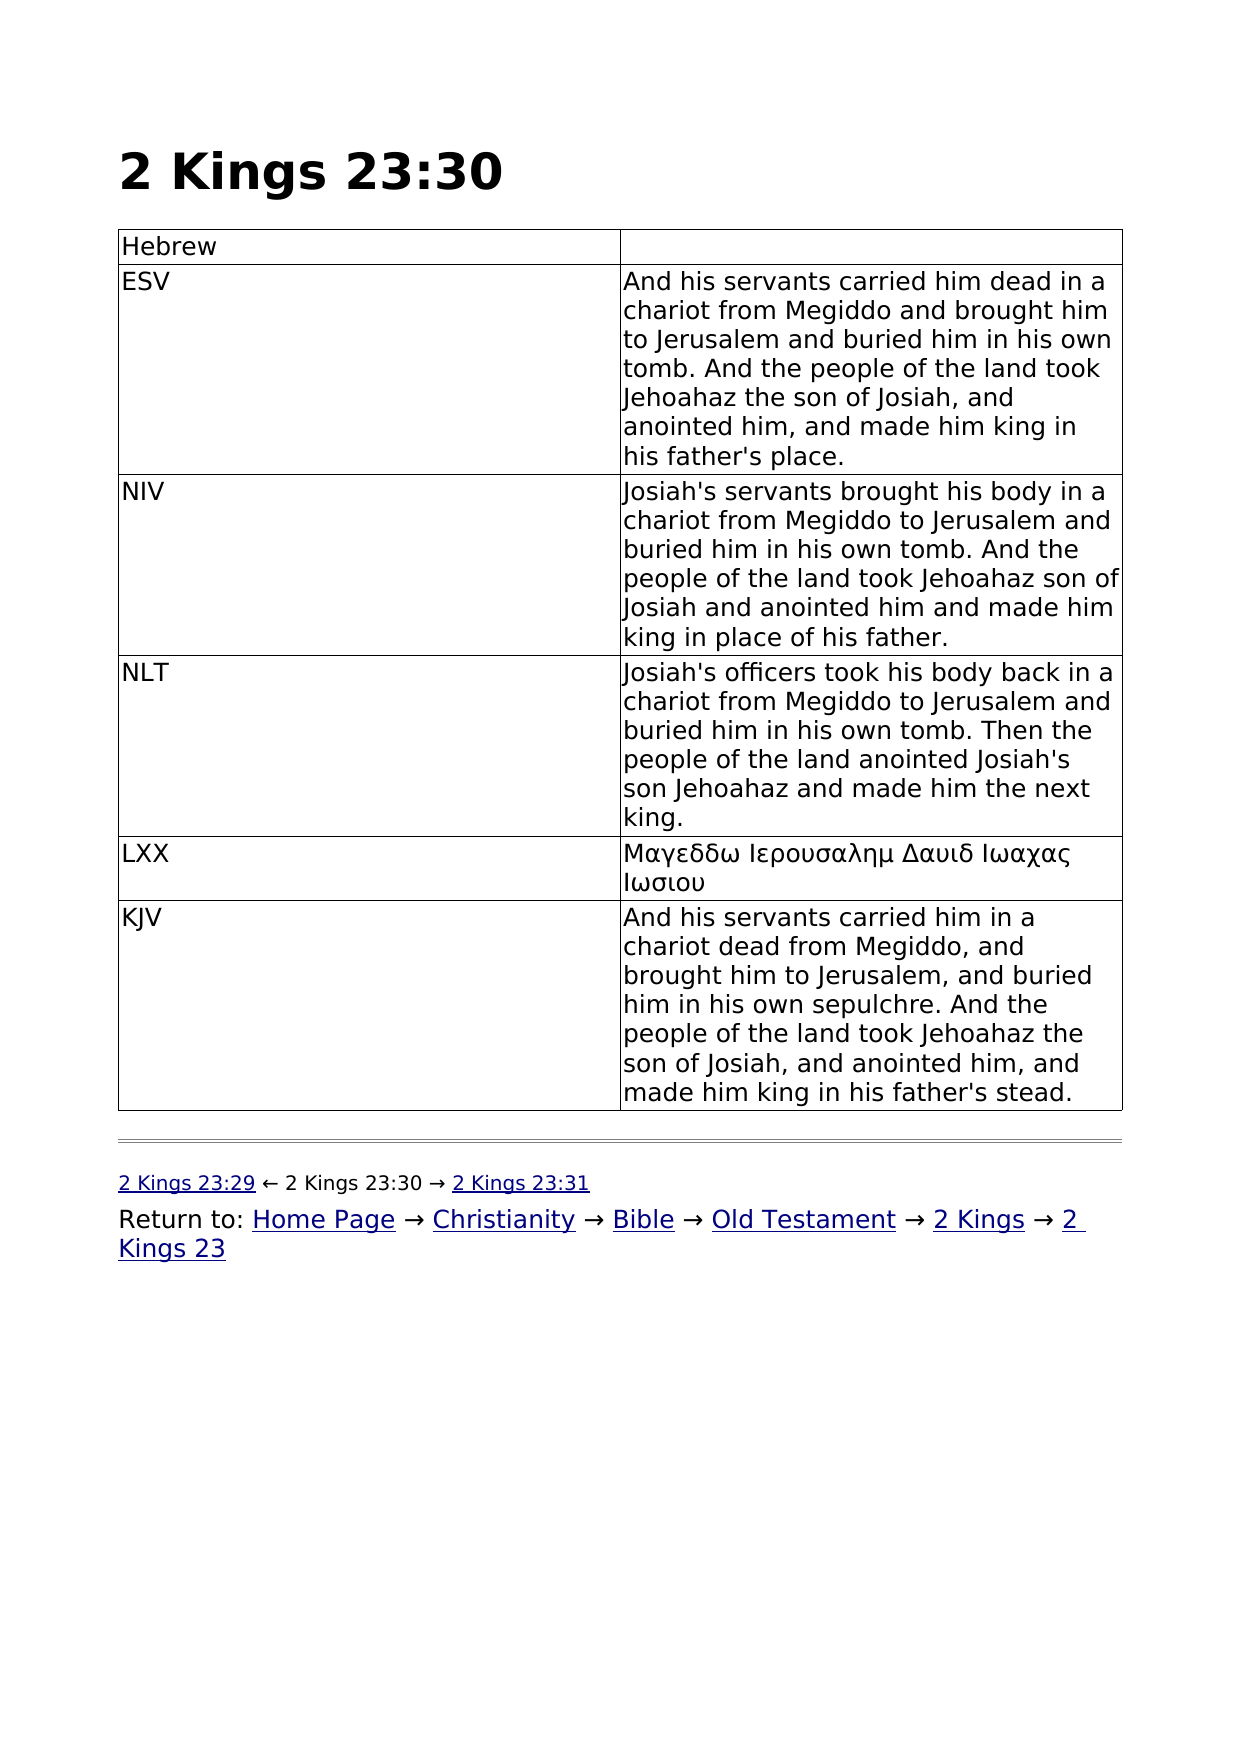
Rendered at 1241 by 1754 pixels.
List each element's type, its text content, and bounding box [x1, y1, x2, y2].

table_cell And his servants carried him in a chariot dead from Megiddo, and brought him to Jerusalem, and buried him in his own sepulchre. And the people of the land took Jehoahaz the son of Josiah, and anointed him, and made him king in his father's stead. [621, 901, 1122, 1110]
table_cell Josiah's servants brought his body in a chariot from Megiddo to Jerusalem and buried him in his own tomb. And the people of the land took Jehoahaz son of Josiah and anointed him and made him king in place of his father. [621, 475, 1122, 655]
table_cell Josiah's officers took his body back in a chariot from Megiddo to Jerusalem and buried him in his own tomb. Then the people of the land anointed Josiah's son Jehoahaz and made him the next king. [621, 656, 1122, 836]
text Return to: Home Page → Christianity → Bible → Old Testament → 2 Kings → 2 Kings 23 [118, 1205, 1122, 1264]
table_cell NIV [119, 475, 620, 655]
table_header Hebrew [119, 230, 620, 264]
table_cell And his servants carried him dead in a chariot from Megiddo and brought him to Jerusalem and buried him in his own tomb. And the people of the land took Jehoahaz the son of Josiah, and anointed him, and made him king in his father's place. [621, 265, 1122, 474]
table_cell Μαγεδδω Ιερουσαλημ Δαυιδ Ιωαχας Ιωσιου [621, 837, 1122, 900]
table_header [621, 230, 1122, 264]
table_cell LXX [119, 837, 620, 900]
table_cell NLT [119, 656, 620, 836]
subtitle 2 Kings 23:30 [118, 143, 1122, 201]
table_cell KJV [119, 901, 620, 1110]
text 2 Kings 23:29 ← 2 Kings 23:30 → 2 Kings 23:31 [118, 1171, 1122, 1205]
table_cell ESV [119, 265, 620, 474]
